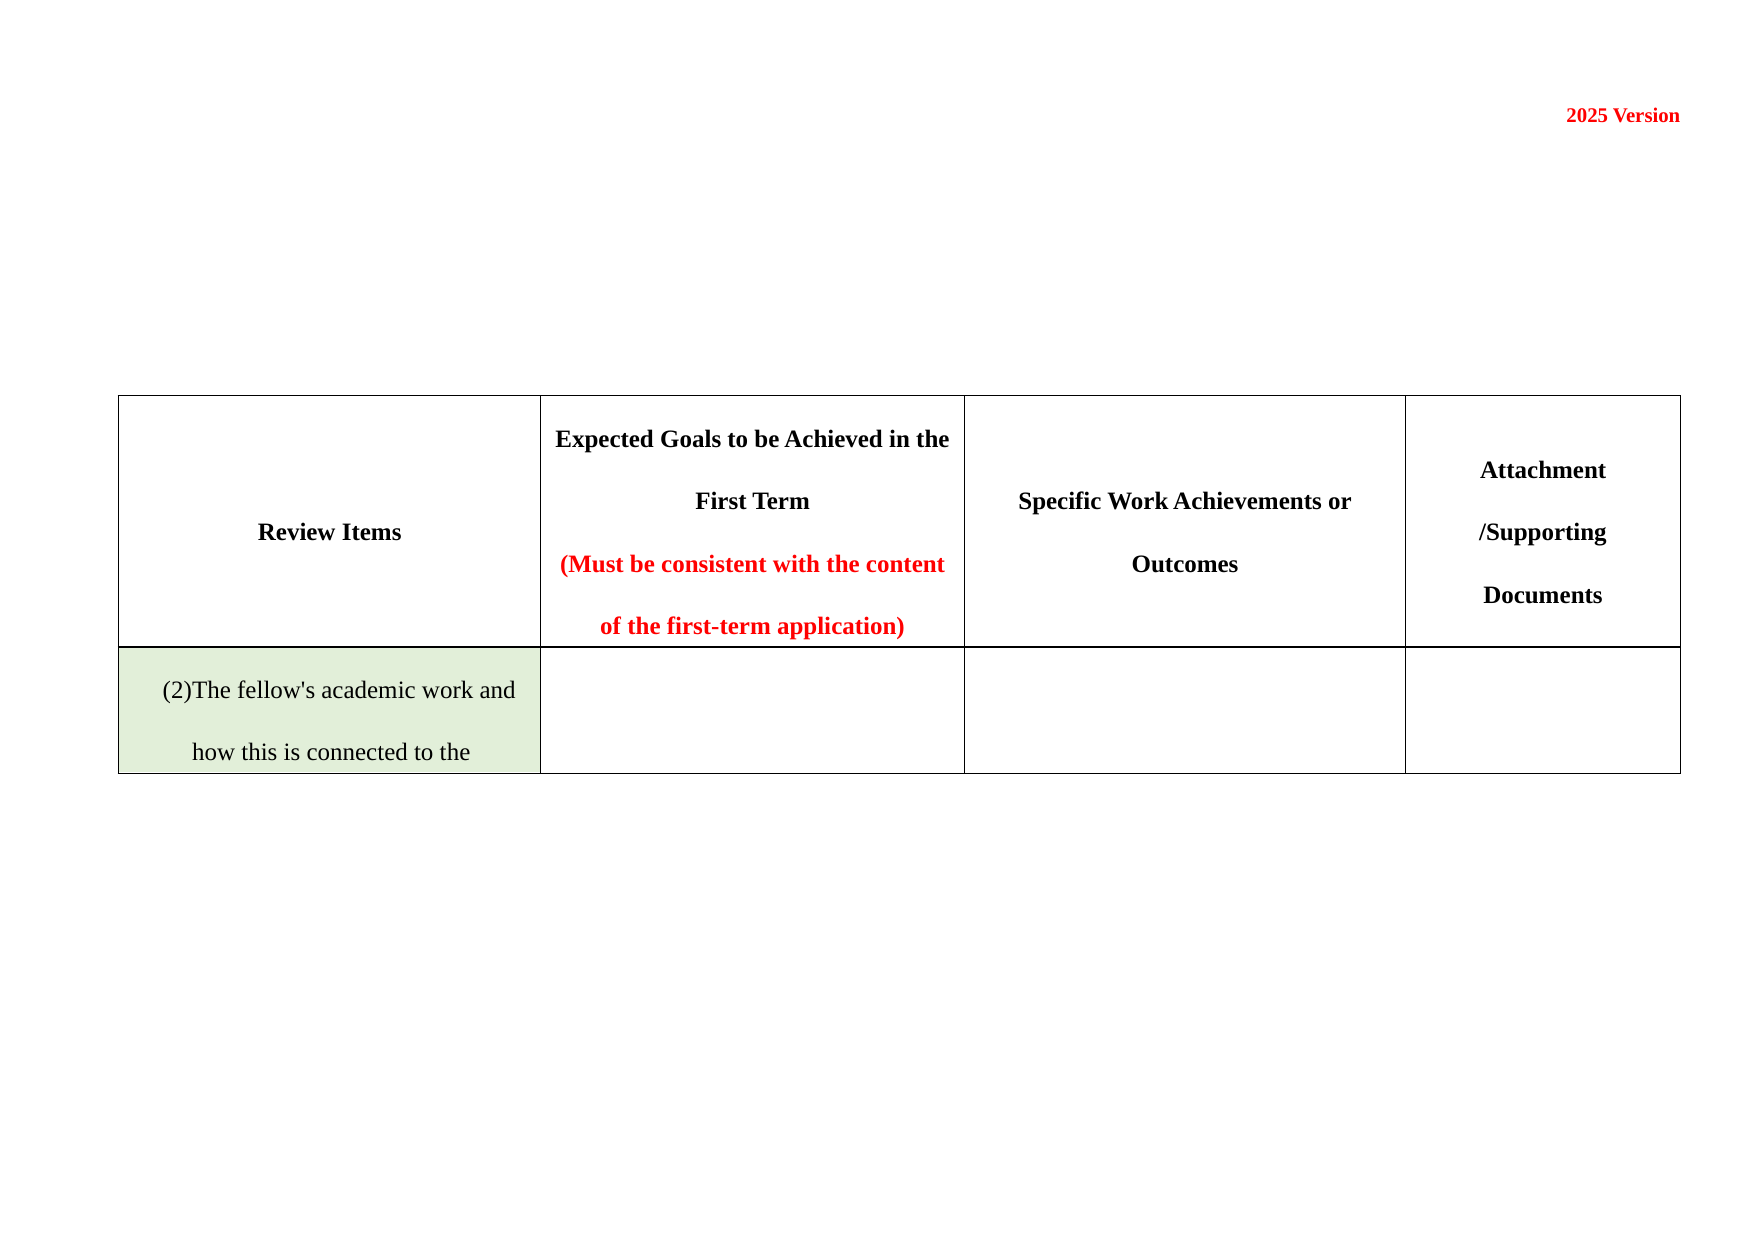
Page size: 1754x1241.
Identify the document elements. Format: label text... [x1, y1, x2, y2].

table_cell [965, 648, 1405, 772]
table_header Expected Goals to be Achieved in the First Term (Must be consistent with the content of the first-term application) [541, 396, 964, 646]
table_header Specific Work Achievements or Outcomes [965, 396, 1405, 646]
table_cell (Applicable to 2017–2022 Fellows) Relevance of the proposed candidate’s future academic work relates to the university's development (including the Higher Education SPROUT Project), and the expected benefits: Fellows' academic work plan and goals The fellow's academic work and how this is connected to the university's development (including the Higher Education SPROUT Project). Their specific approach to academic work. Anticipated benefits (Expected tangible quantitative or qualitative results) ※ If there is a quantitative work achievements, please fill out “Quantitative Assessment Form” [119, 648, 540, 772]
table_header Attachment /Supporting Documents [1406, 396, 1680, 646]
table_cell [541, 648, 964, 772]
table_cell [1406, 648, 1680, 772]
table_header Review Items [119, 396, 540, 646]
